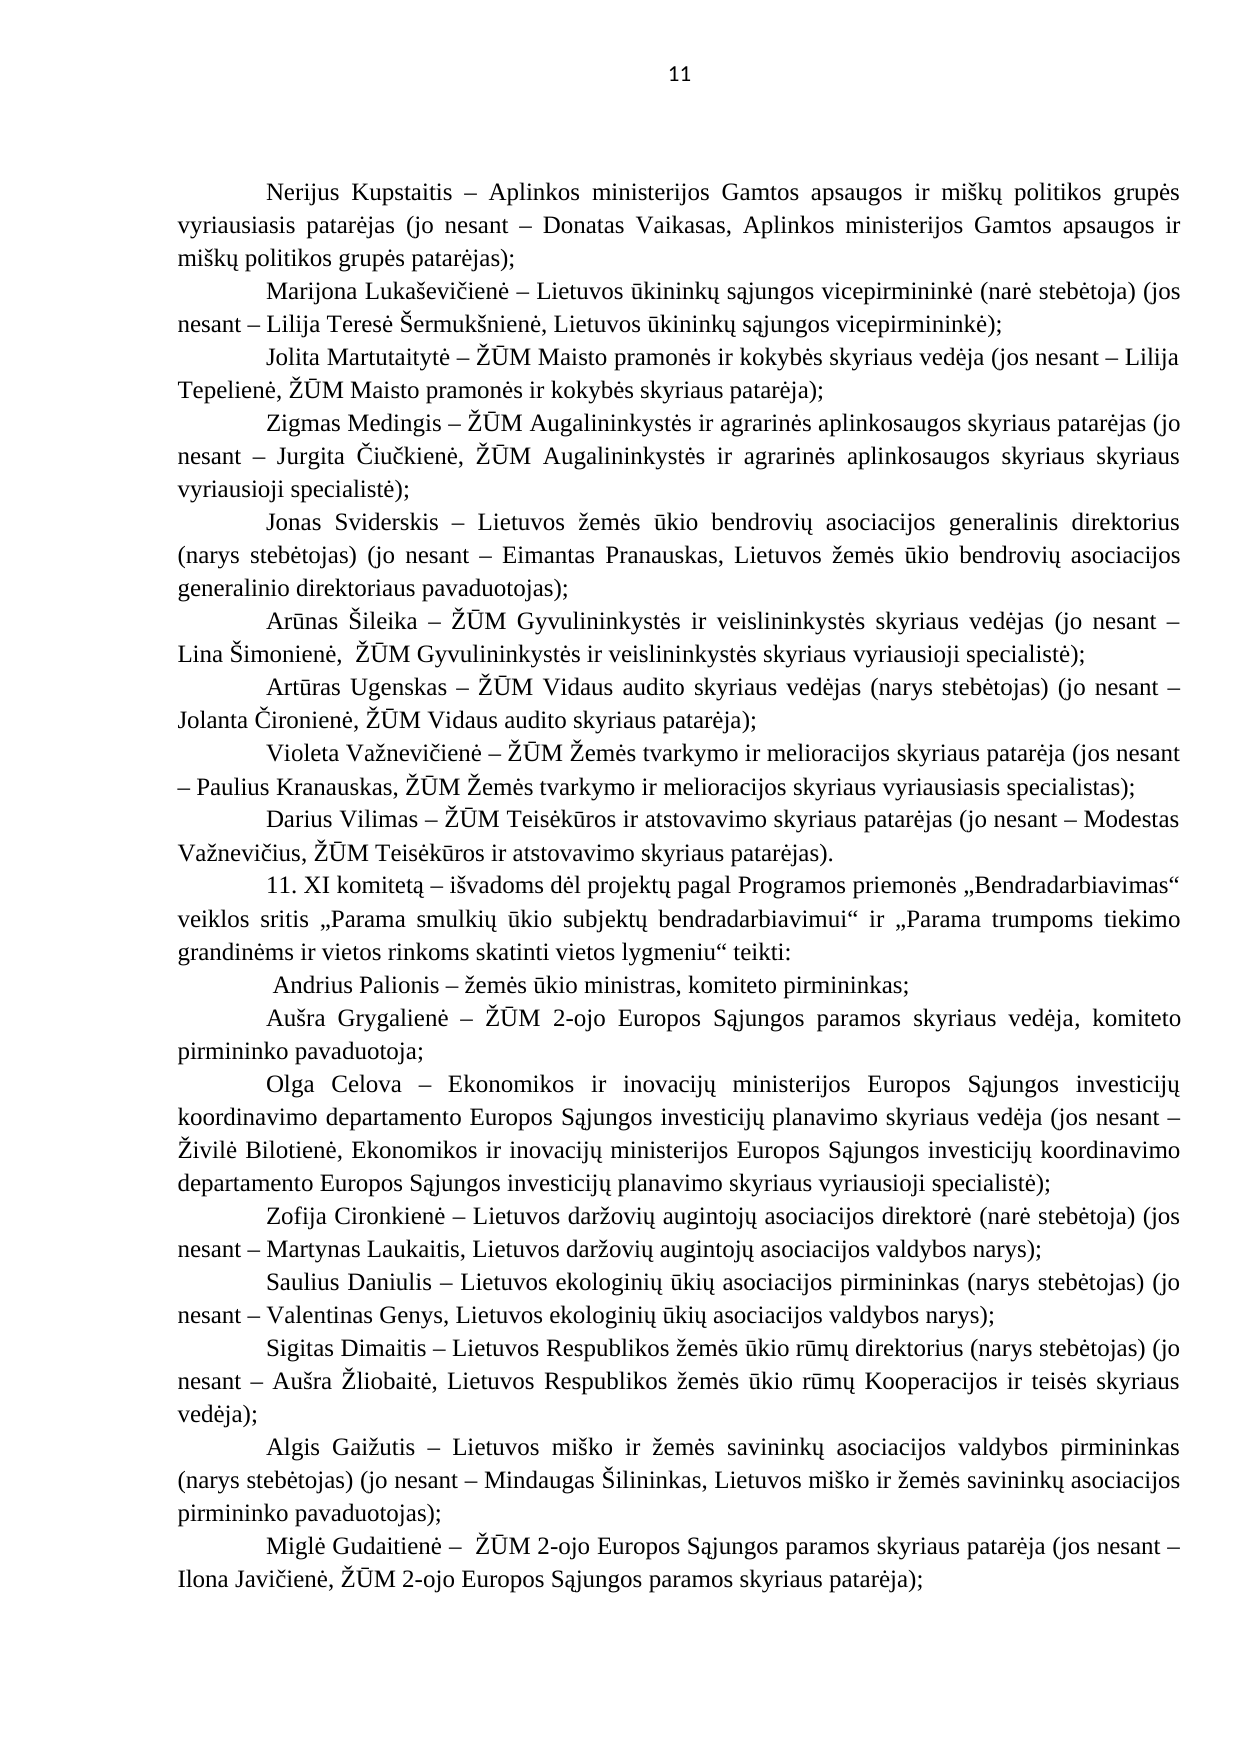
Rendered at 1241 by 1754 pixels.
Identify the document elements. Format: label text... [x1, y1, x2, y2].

text Artūras Ugenskas – ŽŪM Vidaus audito skyriaus vedėjas (narys stebėtojas) (jo nesant – Jolanta Čironienė, ŽŪM Vidaus audito skyriaus patarėja); [177, 672, 1181, 734]
text Violeta Važnevičienė – ŽŪM Žemės tvarkymo ir melioracijos skyriaus patarėja (jos nesant – Paulius Kranauskas, ŽŪM Žemės tvarkymo ir melioracijos skyriaus vyriausiasis specialistas); [177, 738, 1181, 800]
text Andrius Palionis – žemės ūkio ministras, komiteto pirmininkas; [177, 970, 1181, 998]
text Miglė Gudaitienė – ŽŪM 2-ojo Europos Sąjungos paramos skyriaus patarėja (jos nesant – Ilona Javičienė, ŽŪM 2-ojo Europos Sąjungos paramos skyriaus patarėja); [177, 1531, 1181, 1593]
text Zigmas Medingis – ŽŪM Augalininkystės ir agrarinės aplinkosaugos skyriaus patarėjas (jo nesant – Jurgita Čiučkienė, ŽŪM Augalininkystės ir agrarinės aplinkosaugos skyriaus skyriaus vyriausioji specialistė); [177, 408, 1181, 503]
text Olga Celova – Ekonomikos ir inovacijų ministerijos Europos Sąjungos investicijų koordinavimo departamento Europos Sąjungos investicijų planavimo skyriaus vedėja (jos nesant – Živilė Bilotienė, Ekonomikos ir inovacijų ministerijos Europos Sąjungos investicijų koordinavimo departamento Europos Sąjungos investicijų planavimo skyriaus vyriausioji specialistė); [177, 1069, 1181, 1197]
text Zofija Cironkienė – Lietuvos daržovių augintojų asociacijos direktorė (narė stebėtoja) (jos nesant – Martynas Laukaitis, Lietuvos daržovių augintojų asociacijos valdybos narys); [177, 1201, 1181, 1263]
text Nerijus Kupstaitis – Aplinkos ministerijos Gamtos apsaugos ir miškų politikos grupės vyriausiasis patarėjas (jo nesant – Donatas Vaikasas, Aplinkos ministerijos Gamtos apsaugos ir miškų politikos grupės patarėjas); [177, 177, 1181, 272]
text Marijona Lukaševičienė – Lietuvos ūkininkų sąjungos vicepirmininkė (narė stebėtoja) (jos nesant – Lilija Teresė Šermukšnienė, Lietuvos ūkininkų sąjungos vicepirmininkė); [177, 276, 1181, 338]
text Saulius Daniulis – Lietuvos ekologinių ūkių asociacijos pirmininkas (narys stebėtojas) (jo nesant – Valentinas Genys, Lietuvos ekologinių ūkių asociacijos valdybos narys); [177, 1267, 1181, 1329]
text Aušra Grygalienė – ŽŪM 2-ojo Europos Sąjungos paramos skyriaus vedėja, komiteto pirmininko pavaduotoja; [177, 1003, 1181, 1064]
text Sigitas Dimaitis – Lietuvos Respublikos žemės ūkio rūmų direktorius (narys stebėtojas) (jo nesant – Aušra Žliobaitė, Lietuvos Respublikos žemės ūkio rūmų Kooperacijos ir teisės skyriaus vedėja); [177, 1333, 1181, 1428]
text Jolita Martutaitytė – ŽŪM Maisto pramonės ir kokybės skyriaus vedėja (jos nesant – Lilija Tepelienė, ŽŪM Maisto pramonės ir kokybės skyriaus patarėja); [177, 342, 1181, 404]
text Darius Vilimas – ŽŪM Teisėkūros ir atstovavimo skyriaus patarėjas (jo nesant – Modestas Važnevičius, ŽŪM Teisėkūros ir atstovavimo skyriaus patarėjas). [177, 804, 1181, 866]
text Algis Gaižutis – Lietuvos miško ir žemės savininkų asociacijos valdybos pirmininkas (narys stebėtojas) (jo nesant – Mindaugas Šilininkas, Lietuvos miško ir žemės savininkų asociacijos pirmininko pavaduotojas); [177, 1432, 1181, 1527]
text Jonas Sviderskis – Lietuvos žemės ūkio bendrovių asociacijos generalinis direktorius (narys stebėtojas) (jo nesant – Eimantas Pranauskas, Lietuvos žemės ūkio bendrovių asociacijos generalinio direktoriaus pavaduotojas); [177, 507, 1181, 602]
text 11. XI komitetą – išvadoms dėl projektų pagal Programos priemonės „Bendradarbiavimas“ veiklos sritis „Parama smulkių ūkio subjektų bendradarbiavimui“ ir „Parama trumpoms tiekimo grandinėms ir vietos rinkoms skatinti vietos lygmeniu“ teikti: [177, 871, 1181, 965]
text Arūnas Šileika – ŽŪM Gyvulininkystės ir veislininkystės skyriaus vedėjas (jo nesant – Lina Šimonienė, ŽŪM Gyvulininkystės ir veislininkystės skyriaus vyriausioji specialistė); [177, 606, 1181, 668]
